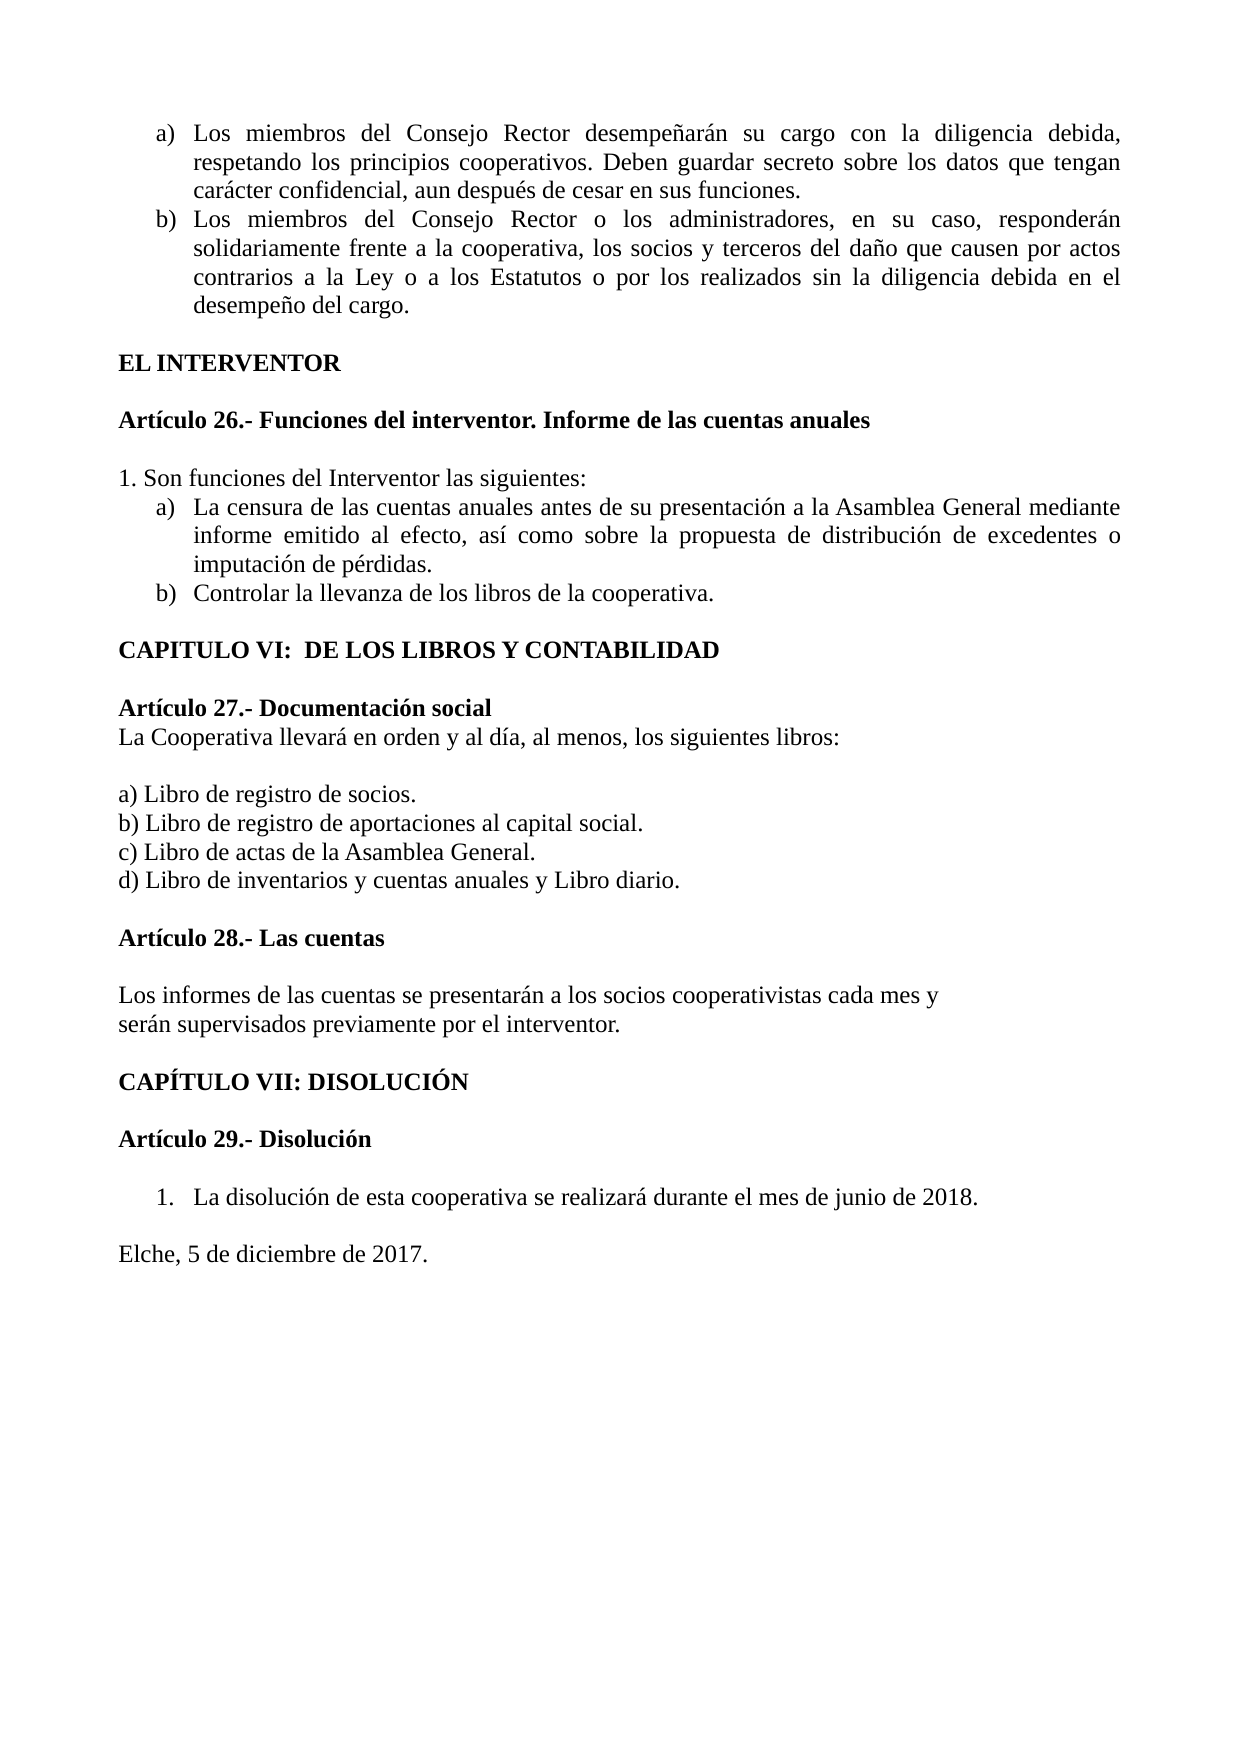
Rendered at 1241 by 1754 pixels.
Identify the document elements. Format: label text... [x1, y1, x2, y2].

text Artículo 28.- Las cuentas [118, 923, 1122, 952]
text Artículo 27.- Documentación social [118, 693, 1122, 722]
list Los miembros del Consejo Rector desempeñarán su cargo con la diligencia debida, respetando los principios cooperativos. Deben guardar secreto sobre los datos que tengan carácter confidencial, aun después de cesar en sus funciones. [156, 118, 1122, 204]
text Artículo 29.- Disolución [118, 1124, 1122, 1153]
text CAPITULO VI: DE LOS LIBROS Y CONTABILIDAD [118, 636, 1122, 664]
list La disolución de esta cooperativa se realizará durante el mes de junio de 2018. [156, 1182, 1122, 1211]
list La censura de las cuentas anuales antes de su presentación a la Asamblea General mediante informe emitido al efecto, así como sobre la propuesta de distribución de excedentes o imputación de pérdidas. [156, 492, 1122, 578]
text d) Libro de inventarios y cuentas anuales y Libro diario. [118, 866, 1122, 894]
text 1. Son funciones del Interventor las siguientes: [118, 463, 1122, 492]
text CAPÍTULO VII: DISOLUCIÓN [118, 1067, 1122, 1096]
list Controlar la llevanza de los libros de la cooperativa. [156, 578, 1122, 607]
text EL INTERVENTOR [118, 348, 1122, 377]
text Artículo 26.- Funciones del interventor. Informe de las cuentas anuales [118, 406, 1122, 434]
text Los informes de las cuentas se presentarán a los socios cooperativistas cada mes y [118, 981, 1122, 1009]
text La Cooperativa llevará en orden y al día, al menos, los siguientes libros: [118, 722, 1122, 751]
text a) Libro de registro de socios. [118, 779, 1122, 808]
text c) Libro de actas de la Asamblea General. [118, 837, 1122, 866]
text serán supervisados previamente por el interventor. [118, 1009, 1122, 1038]
list Los miembros del Consejo Rector o los administradores, en su caso, responderán solidariamente frente a la cooperativa, los socios y terceros del daño que causen por actos contrarios a la Ley o a los Estatutos o por los realizados sin la diligencia debida en el desempeño del cargo. [156, 204, 1122, 319]
text Elche, 5 de diciembre de 2017. [118, 1239, 1122, 1268]
text b) Libro de registro de aportaciones al capital social. [118, 808, 1122, 837]
